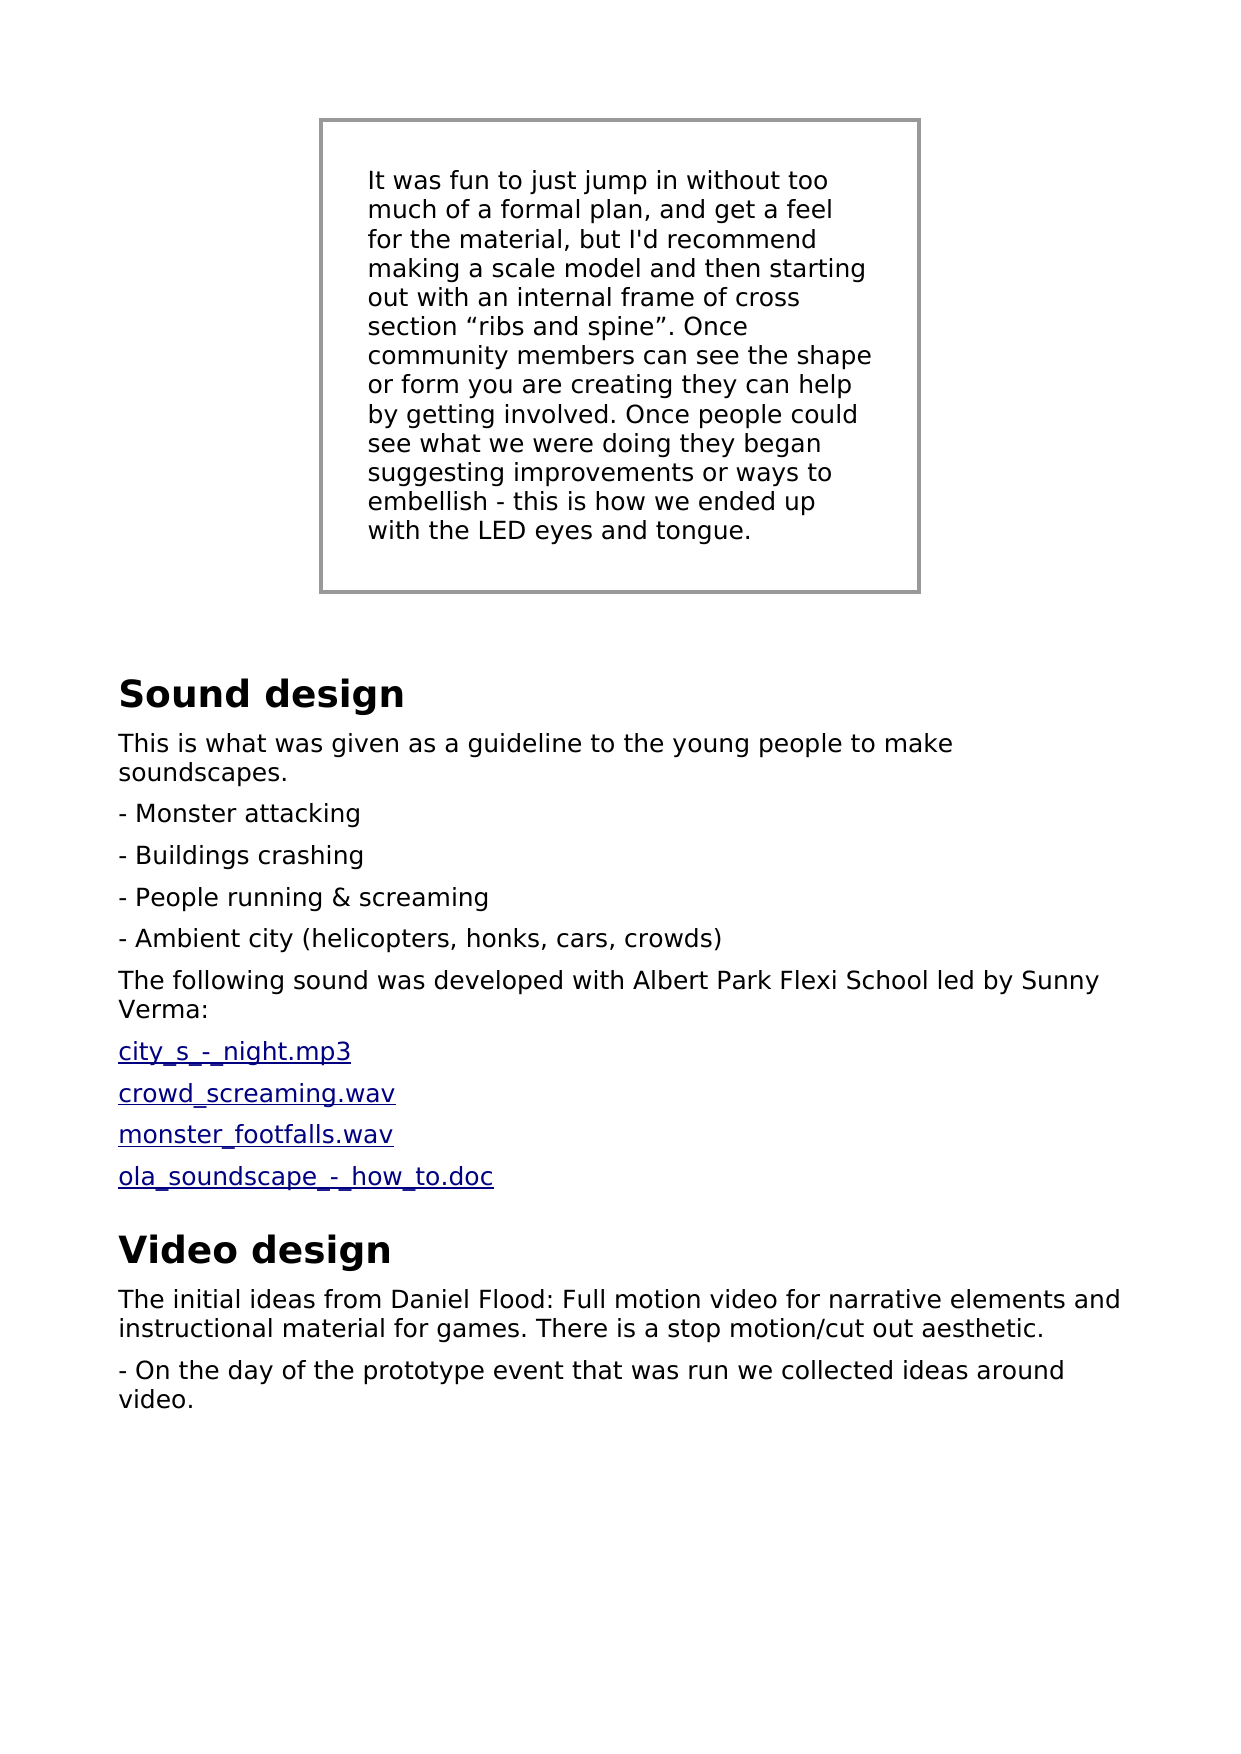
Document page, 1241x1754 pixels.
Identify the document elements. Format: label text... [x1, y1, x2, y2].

text - Ambient city (helicopters, honks, cars, crowds) [118, 925, 1122, 954]
text - Buildings crashing [118, 841, 1122, 871]
text city_s_-_night.mp3 [118, 1037, 1122, 1066]
text The initial ideas from Daniel Flood: Full motion video for narrative elements and instructional material for games. There is a stop motion/cut out aesthetic. [118, 1285, 1122, 1343]
text This is what was given as a guideline to the young people to make soundscapes. [118, 729, 1122, 787]
table_header It was fun to just jump in without too much of a formal plan, and get a feel for the material, but I'd recommend making a scale model and then starting out with an internal frame of cross section “ribs and spine”. Once community members can see the shape or form you are creating they can help by getting involved. Once people could see what we were doing they began suggesting improvements or ways to embellish - this is how we ended up with the LED eyes and tongue. [332, 131, 908, 581]
subtitle Video design [118, 1229, 1122, 1272]
text - People running & screaming [118, 883, 1122, 912]
text monster_footfalls.wav [118, 1121, 1122, 1150]
text The following sound was developed with Albert Park Flexi School led by Sunny Verma: [118, 966, 1122, 1025]
text crowd_screaming.wav [118, 1079, 1122, 1108]
text - Monster attacking [118, 800, 1122, 829]
subtitle Sound design [118, 673, 1122, 716]
text - On the day of the prototype event that was run we collected ideas around video. [118, 1356, 1122, 1414]
text ola_soundscape_-_how_to.doc [118, 1162, 1122, 1191]
